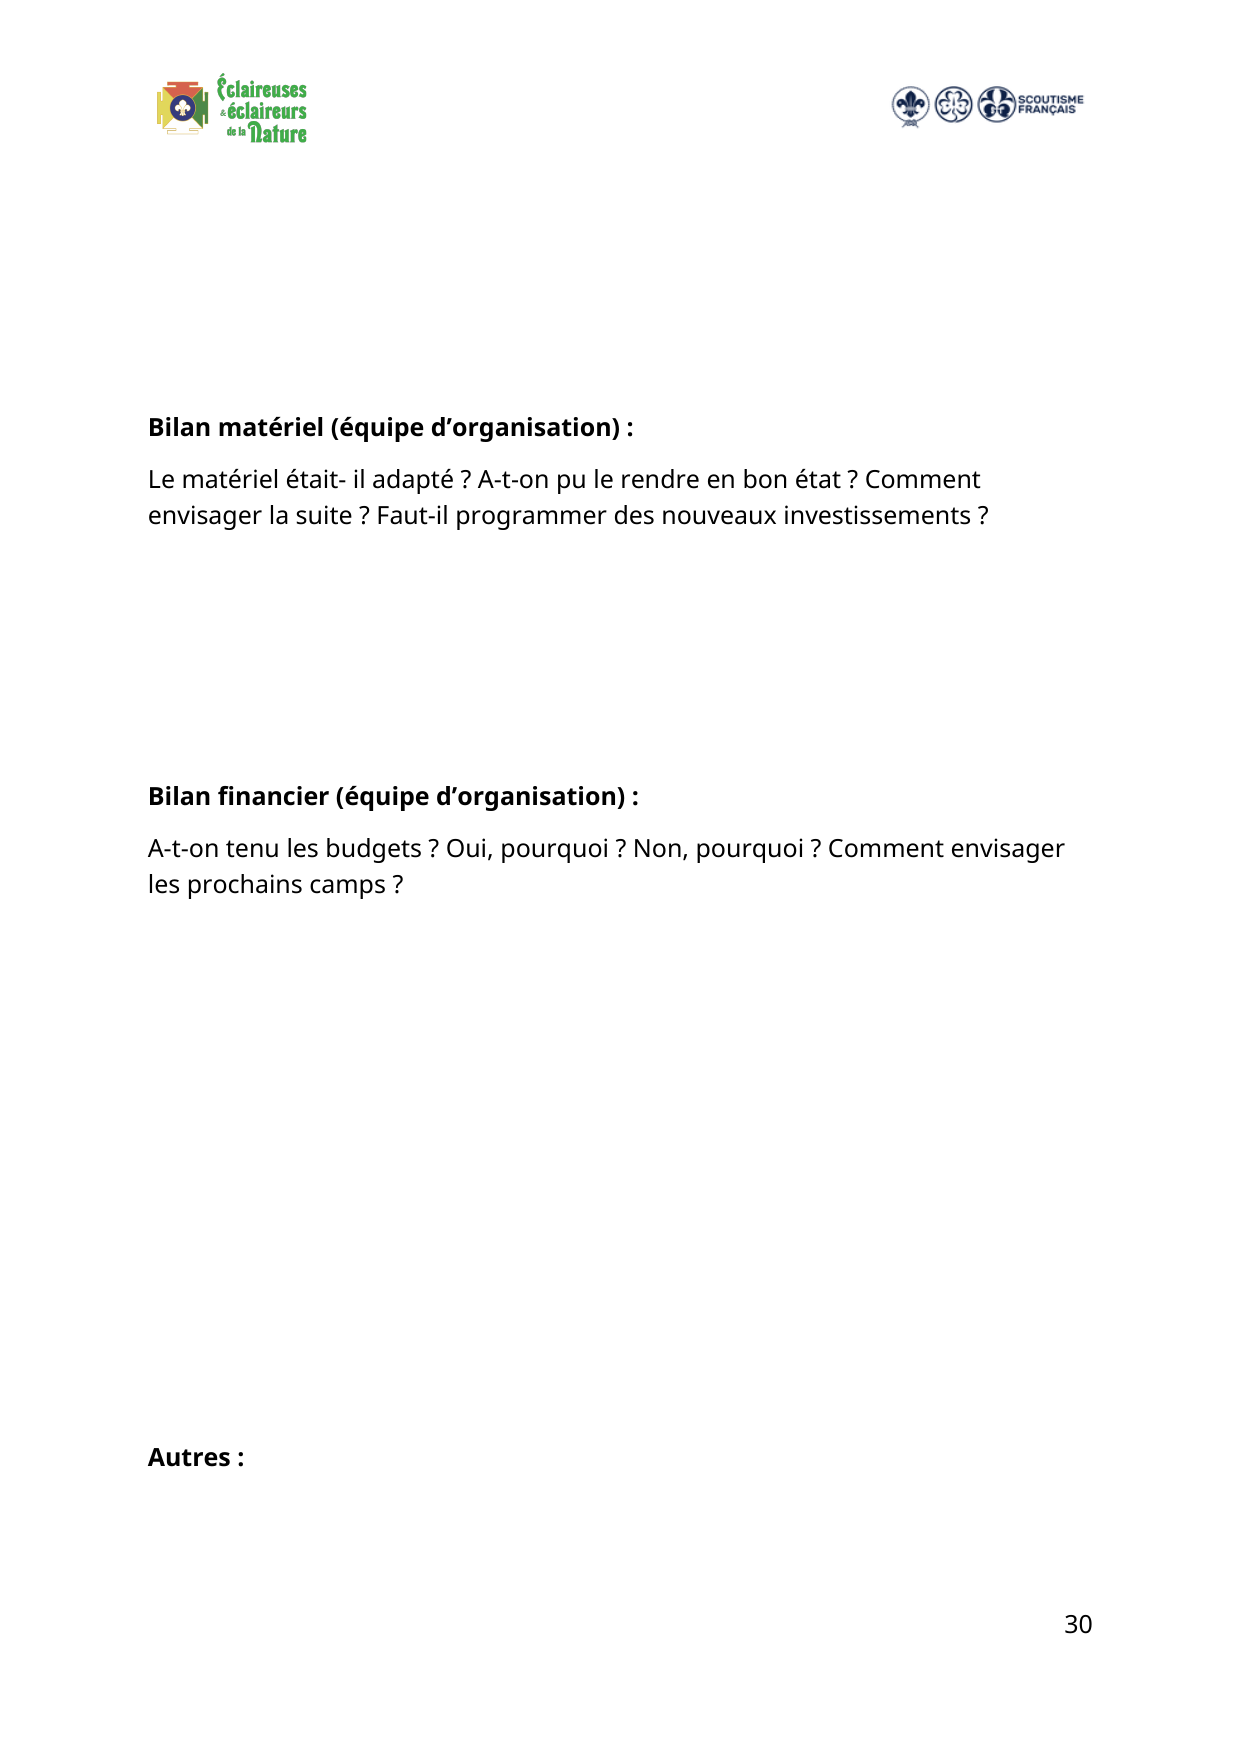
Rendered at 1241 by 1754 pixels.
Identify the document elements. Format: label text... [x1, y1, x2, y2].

text A-t-on tenu les budgets ? Oui, pourquoi ? Non, pourquoi ? Comment envisager les prochains camps ? [148, 831, 1093, 900]
text Le matériel était- il adapté ? A-t-on pu le rendre en bon état ? Comment envisager la suite ? Faut-il programmer des nouveaux investissements ? [148, 462, 1093, 602]
picture [147, 73, 307, 144]
picture [883, 78, 1092, 132]
text Bilan financier (équipe d’organisation) : [148, 708, 1093, 813]
text Autres : [148, 1439, 1093, 1473]
text Bilan matériel (équipe d’organisation) : [148, 410, 1093, 444]
